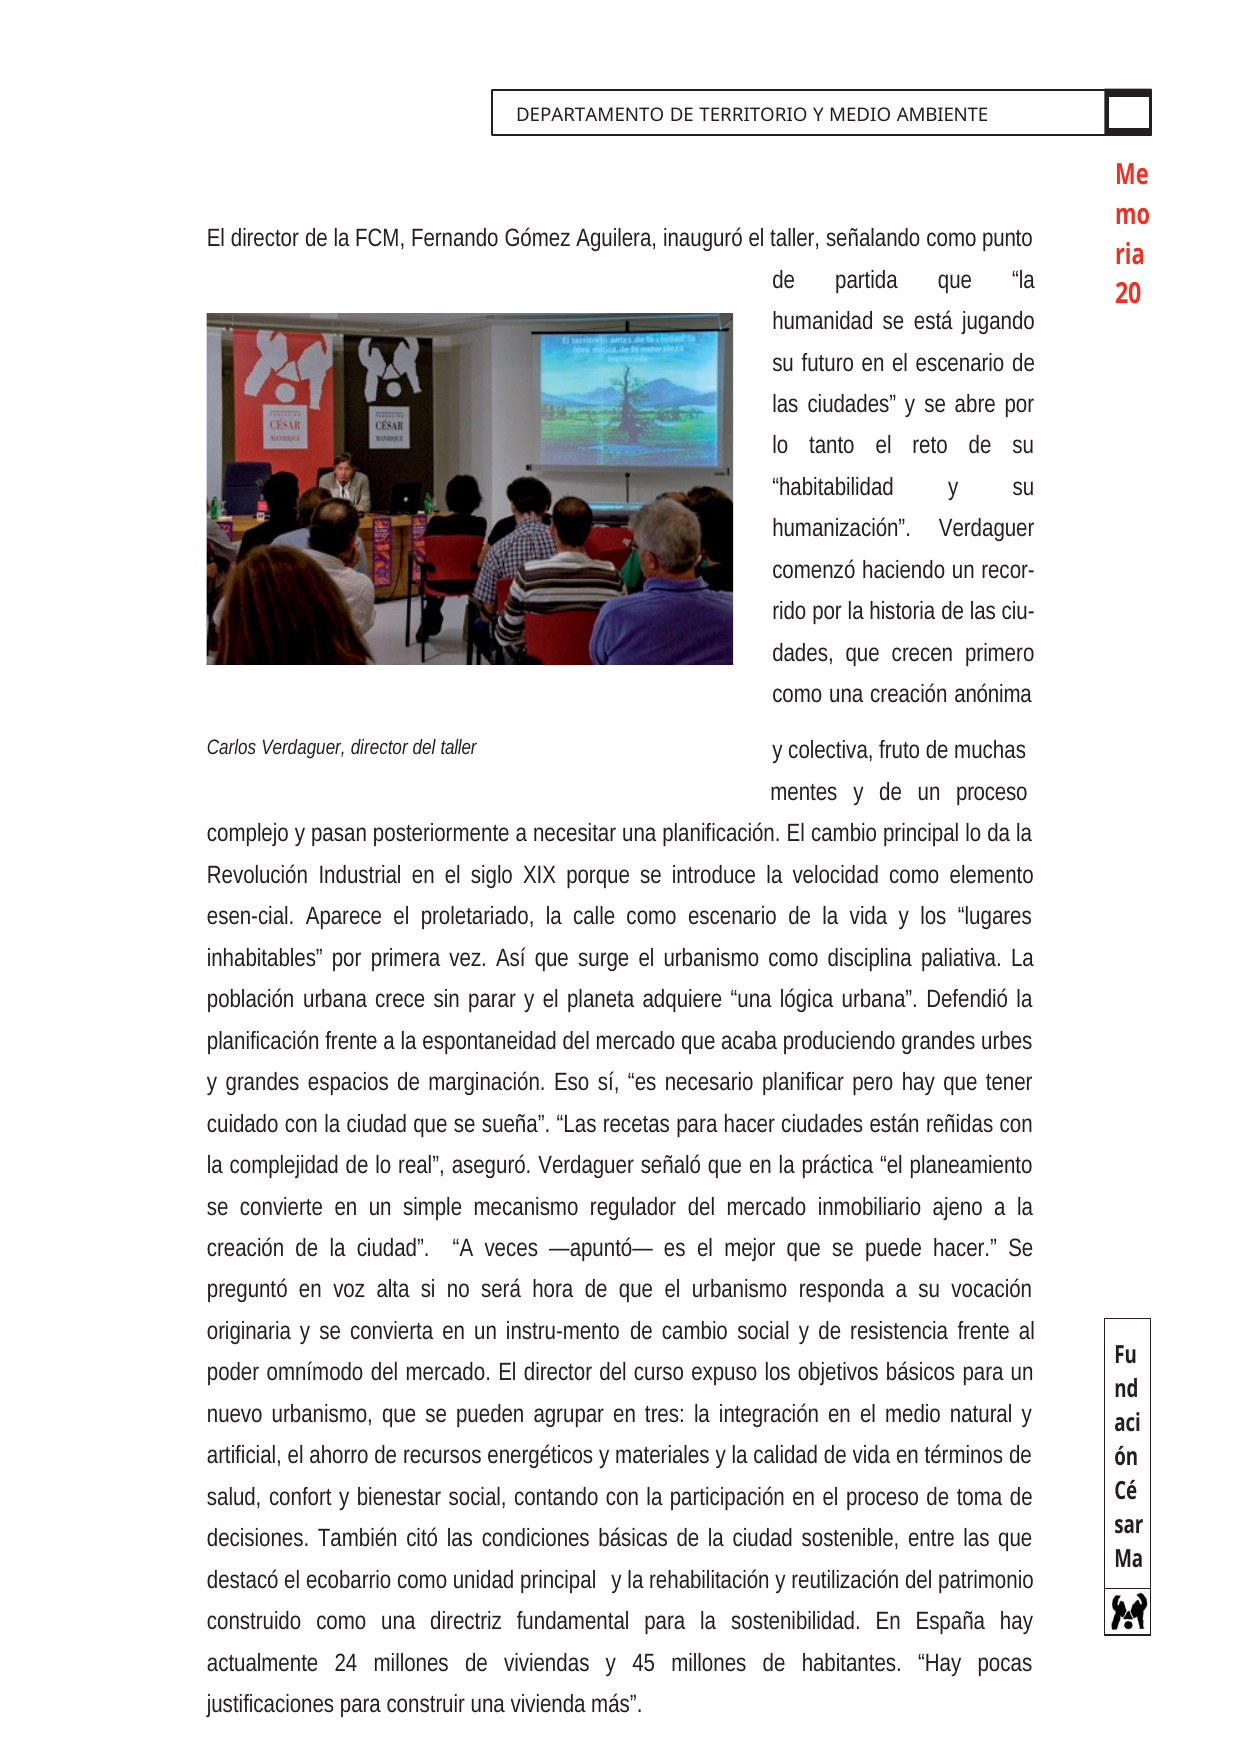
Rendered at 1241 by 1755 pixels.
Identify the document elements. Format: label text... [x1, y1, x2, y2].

text Carlos Verdaguer, director del taller [207, 734, 482, 758]
text complejo y pasan posteriormente a necesitar una planificación. El cambio principal lo da la Revolución Industrial en el siglo XIX porque se introduce la velocidad como elemento esen-cial. Aparece el proletariado, la calle como escenario de la vida y los “lugares inhabitables” por primera vez. Así que surge el urbanismo como disciplina paliativa. La población urbana crece sin parar y el planeta adquiere “una lógica urbana”. Defendió la planificación frente a la espontaneidad del mercado que acaba produciendo grandes urbes y grandes espacios de marginación. Eso sí, “es necesario planificar pero hay que tener cuidado con la ciudad que se sueña”. “Las recetas para hacer ciudades están reñidas con la complejidad de lo real”, aseguró. Verdaguer señaló que en la práctica “el planeamiento se convierte en un simple mecanismo regulador del mercado inmobiliario ajeno a la creación de la ciudad”. “A veces —apuntó— es el mejor que se puede hacer.” Se preguntó en voz alta si no será hora de que el urbanismo responda a su vocación originaria y se convierta en un instru-mento de cambio social y de resistencia frente al poder omnímodo del mercado. El director del curso expuso los objetivos básicos para un nuevo urbanismo, que se pueden agrupar en tres: la integración en el medio natural y artificial, el ahorro de recursos energéticos y materiales y la calidad de vida en términos de salud, confort y bienestar social, contando con la participación en el proceso de toma de decisiones. También citó las condiciones básicas de la ciudad sostenible, entre las que destacó el ecobarrio como unidad principal y la rehabilitación y reutilización del patrimonio construido como una directriz fundamental para la sostenibilidad. En España hay actualmente 24 millones de viviendas y 45 millones de habitantes. “Hay pocas justificaciones para construir una vivienda más”. [207, 818, 1034, 1718]
text Fundación César Manrique [1114, 1336, 1145, 1574]
text El director de la FCM, Fernando Gómez Aguilera, inauguró el taller, señalando como punto [207, 223, 1063, 252]
text y colectiva, fruto de muchas mentes y de un proceso [770, 735, 1063, 806]
text Memoria 2008 [1115, 153, 1151, 306]
text de partida que “la humanidad se está jugando su futuro en el escenario de las ciudades” y se abre por lo tanto el reto de su “habitabilidad y su humanización”. Verdaguer comenzó haciendo un recor-rido por la historia de las ciu-dades, que crecen primero como una creación anónima [772, 264, 1035, 708]
